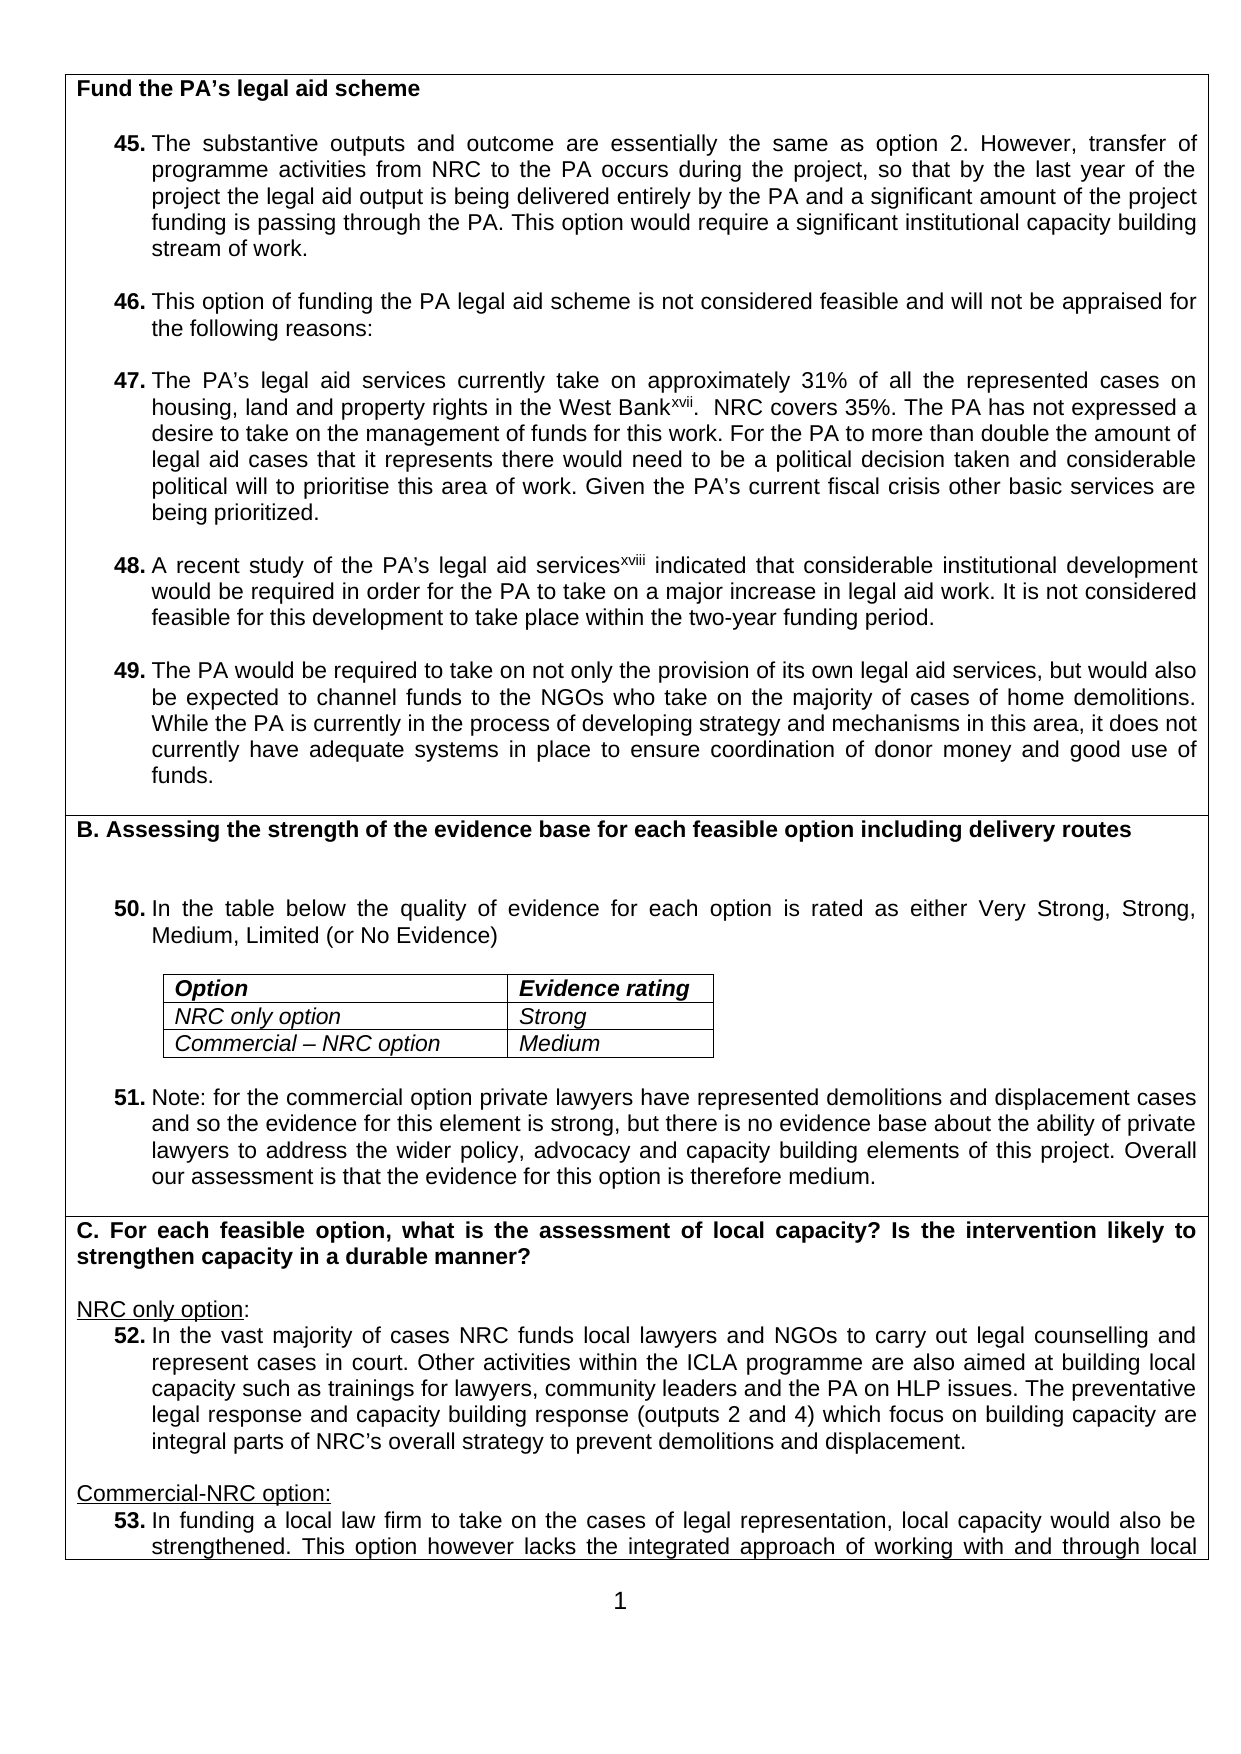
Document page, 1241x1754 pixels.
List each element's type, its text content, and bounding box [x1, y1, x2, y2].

table_cell Medium [508, 1030, 713, 1057]
table_header Evidence rating [508, 975, 713, 1002]
table_cell Commercial – NRC option [164, 1030, 507, 1057]
table_cell Strong [508, 1003, 713, 1029]
table_header A. What are the feasible options that address the need set out in the Strategic case? The feasible options for delivering this programme are: (i). Fund the Norwegian Refugee Council’s Information, Counselling and Legal Assistance Programme (‘All NRC Option’) (ii). Commercial tender for legal services (‘Commercial-NRC Option’) (iii). Counterfactual ‘do nothing’ (i) Fund the Norwegian Refugee Council’s Information, Counselling and Legal Assistance Programme (‘All NRC Option’) DFID would provide funding of £3m for two years to the Norwegian Refugee Council’s (NRC) Information, Counselling and Legal Assistance (ICLA) programme. Currently represented in some 20 countries worldwide, NRC has been working in the OPTs since 2006. The ICLA program was established in 2009 with funding from ECHO. DFID has funded the ICLA program in the OPTs from the end of 2010 to end March 2013 providing £3m, approximately 35% of their overall budget. Over this period, DFID funding has allowed NRC to prevent 348 house demolitions in Area C and East Jerusalem and 7,309 households received legal aid through NRC. ICLA´s main objective is to prevent forced displacement by providing legal information, and counselling, and/or assistance to people who have already been displaced or are at risk of displacement. ICLA is one of NRC’s five core areas of work. The other core areas are education, camp management, shelter (building of homes and schools) and emergency food security and distribution. A Legal Coverage survey conducted by NRC indicates that 52% of persons suffering HLP violations in Area C and the West Bank are represented legally. Of those, data suggests that NRC cover about 35% of cases (through private lawyers and support to legal aid NGOs), the PA cover 31% (through private lawyers) and 34% are covered through private lawyers or other NGOs not funded by NRC. ICLA OPT funding: Together with the above other sources of funding, DFID’s support would enable the ICLA to provide the following Outputs and Outcomes in 2013 and 2014: Outputs: Output 1: provision of emergency legal counseling to Palestinians at risk of displacement in Area C, East Jerusalem and Gaza (Emergency legal response) Output 2: delivery of a longer term legal strategy that helps to prevent demolitions and displacement (Preventative legal response) Output 3: influencing policy change on housing, land and property (HLP) violations through advocacy (Policy change response). Output 4: capacity of PA institutions built to prevent displacements in Area C, East Jerusalem and Gaza (capacity building response) Outcome: Palestinians at risk of displacement within the OPTs are better able to uphold their housing land and property rights through provision of legal aid services and increased access to justice. In order to prevent displacements in the complex legal and political environment of the OPTs an integrated approach is needed that combines legal aid, awareness-raising/capacity building and advocacy (both local and international). A long-term strategy of transferring responsibilities to the Palestinian institutions is also important. The Theory of Change therefore contains an output for each of these elements: Output 1: Emergency legal response NRC will provide legal aid to communities at risk of demolition and displacement and provide a rapid response facility in cases of emergency. This work will be coordinated with the Legal Task Force (a forum that brings together Palestinian, Israeli and International Legal Aid Lawyers on a monthly basis to share legal information and co-ordinate legal assistance, research and court monitoring), relevant countries and UN agencies. In Gaza, NRC will monitor incidents occurring in the Access Restricted Areas in Gaza and provide a rapid response. NRC will also provide legal rights centres in Gaza and legal representation for farmers and fishermen to gain access to Access Restricted Areas, petitioning the Israeli military for access in individual cases. By providing an Emergency Legal Response, NRC will ensure that Palestinians at risk of displacement have access to free legal aid and thereby increase their access to justice. This will enable them to better uphold their housing, land and property rights. Assumptions and evidence: Assumptions are that NRC will continue to be able to carry out its legal aid work. This will, in part, depend on the political environment beyond NRC’s control. NRC takes careful steps, including through a low visibility policy, to ensure that their legal status to carry out their work is not threatened. Evidence of impact: In 2012, ECHO funded an impact study of ICLA’s work. The study effectively shows that the ICLA programme is able to delay demolitions and ensuing displacement through legal means. While the delays were almost always seen as temporary – NRC estimates that up to 10 years is the maximum delay they can expect – the impact of the delay was described as extremely important for the following reasons: People are able to remain in their homes and can continue to engage in planning for their properties and land. Beneficiaries are given hope and inspiration to continue claiming their rights in a highly challenging environment. It also alleviates the psychologically devastating impact a house demolition has on families, and especially children. Output 2: Preventative legal response NRC will provide a preventative legal response by training communities, legal practitioners and local NGOs on housing, land and property (HLP) issues. They will support planning procedures for Palestinian communities and assist beneficiaries to obtain documentation, proof of ownership and residency. In Gaza, NRC’s preventative legal response will consist of training key stakeholders in the Gaza informal justice mechanisms on HLP issues, engaging with university students through legal clinics in order to build skills and increase interest in HLP issues in the OPTs. This preventative legal response will lead to increased legal capacity to respond to HLP concerns and communities that are more aware of the risks and services available. This will in turn increase beneficiaries’ access to justice and allow them to have improved security of tenure. Palestinians at risk of displacement will thus be better able to uphold their housing, land and property rights. Assumptions and evidence: Assumptions: (as for output 1 above). Evidence of impact: The key area of recommendations from the ECHO-led ICLA impact study centred on the need to go beyond legal assistance and representation in order to have any longer or broader impact in addressing HLP rights in the OPTs. This was seen as a particular challenge given the complex and discriminatory legal system that Palestinians in Area C and East Jerusalem are faced with. Recommendations for strengthening NRC’s holistic strategic approach included: Developing and disseminating its theory of change, Cooperating and coordinating more effectively with the PA, Ensuring information and counselling always accompany legal aid Strategically broadening its partnership base Better integrating its advocacy work More coordination through the Legal Task Force More systematic systems of field monitoring. In response to these recommendations the ICLA programme has already implemented a series of changes to its structures and is reviewing several of its processes. Output 3: Policy change response NRC’s policy change work will consist of research and advocacy on the violations of international law by Israel including through engagement with the diplomatic community and use of international justice mechanisms. NRC will also take on public interest cases that highlight discriminatory laws and practices and will carry out related advocacy on these cases. In line with NRC’s low visibility/high impact policy most advocacy is carried out through local partners and by providing information and policy recommendations to UN agencies and the diplomatic community including the UK. NRC’s research and advocacy work will provide evidence and analysis to form the basis for international pressure on Israel which, in turn, increases the possibility of policy change. NRC hopes to obtain legal precedents in public interest cases that will likewise increase the pressure to change policy and practice. Increased public awareness, international pressure for policy change and legal precedents will mean that Palestinians are better able to uphold their housing, land and property rights. In line with ongoing DFID and FCO work, the UK government is seen as a key partner in pushing for changes in Israeli policy and practice in this area. Assumptions and evidence: Assumptions: That the UK and other governments will continue to play a key role in pressuring their Israeli counterparts to respect and promote the housing, land and property rights of Palestinians in Area C, East Jerusalem and Gaza. Evidence: There is circumstantial evidence that international pressure has had a positive effect on preventing demolitions and displacement. We will seek to monitor this and to develop better measurement tools during the course of the project. Output 4: PA capacity building This output addresses the issue of sustainability, an issue raised in the ECHO-funded impact study. By supporting the PA to improve the capacity of the PA to deliver legal aid in cases of housing, land and property rights, the All NRC option would effectively build sustainability over the medium and long-term. We recognise that the PA has a severe financial deficit and needs to balance a number of competing priorities. It would not be appropriate for the UK to impose this priority in these circumstances. Therefore this output will be developed flexibly and in consultation with the PA to take account of these issues. NRC will initiate an in-depth consultation with the PA and other stakeholders on how best to strengthen the capacity of the PA to provide legal aid services for housing, land and property cases. By identifying specific capacity building priorities, NRC will help increase the PA’s ability to deliver effective legal aid services in cases of demolitions and displacement. This, in turn, will mean that more Palestinians are better able to uphold their housing, land and property rights. Assumptions and evidence: Assumptions: That the PA will continue to have the political will necessary to increase its capacity to provide legal aid services. Evidence: There is currently a draft legal aid law under discussion by the PA and partners. However the draft law does not cover housing, land and property issues. NRC is currently in close contact with the PA, meeting every two weeks to ensure good coordination of legal aid services. NRC is also currently providing legal training on housing, land and property issues to PA civil servants. (ii) Commercial tender for legal services (‘Commercial-NRC Option’) The Outputs and Outcomes are the same as for the All NRC Option. However, instead of funding NRC to deliver Output 1, DFID contracts with a commercial legal firm at a cost of £863,000 to deliver the legal counseling for two years. £2,137,000 for two years would be provided to NRC to deliver Outputs 2, 3 and 4. Theory of Change This is essentially the same as for the All NRC Option, but is based on the following assumptions: a) Use of private sector legal aid delivers similar or better value for money for Output 1, as outlined above. b) A commercial law firm would not have the expertise or willingness to deliver Outputs 2, 3 and 4. (iii) The Counterfactual ‘Do nothing’ NRC’s Information, Counselling and Legal Aid Programme (ICLA) is the single biggest provider of legal aid in cases of housing, land and property rights in Area C and the rest of the West Bank. DFID is currently the largest donor to ICLA and funds the majority of the legal aid work. If the UK was not to fund the ICLA programme, some 3,700 Palestinians would not benefit from legal aid, increasing their vulnerability. DFID currently funds approximately 33% of ICLA’s work. Therefore the absence of DFID support to ICLA would significantly reduce the access to justice of vulnerable Palestinian communities who would then be at increased risk of demolitions and displacement. While some individuals or communities may find the money to pay legal fees, many would not be able to. Given the context of poverty and marginalisation, family spending on food, health and education would probably reduce if people have to use scarce funds on legal fees. Lack of legal representation would in turn lead to an increase in the number of people displaced or having their homes demolished with all the negative consequences that this would entail including increased poverty, increased reliance on aid, reduced access to health and education services and negative psychosocial effects. Some people may receive legal aid from other providers. However given the increasing number of demolition and eviction orders against Palestinians, the current unfeasibility of the PA significantly increasing its legal aid services (see below at paragraph 45) and the key role being played by NRC at present it is inevitable that many people would lose their legal representation. If the UK was not to renew its funding of NRC’s ICLA programme but other donors continued to provide funds at the current level, there would be several direct and indirect consequences. The UK currently funds approximately one third of ICLA’s overall work and some elements (including demolition work in strategically important areas) are funded exclusively by the UK. Financial limitations mean that other donors would be unlikely to be able to increase contributions if the UK discontinued support. In particular, the UK’s integrated approach allows funds are used for NRC’s work supporting Housing, Land and Property rights in Gaza, its work in East Jerusalem and its support for planning initiatives in Area C. In the absence of UK funding, this strategically important work would most likely be discontinued. NRC provides much useful, well-researched and evidence-based information to the UK government (as a key funder and supporter) and the working relationship is close and mutually beneficial. This supports the UK government to take political action with Israeli and Palestinian counterparts in specific cases of concern and on overall issues, which is complemented by NRC’s advocacy work. Without DFID funding, ICLA’s capacity to take on public interest cases would be greatly reduced and the strategy of using such cases to highlight key issues of concern and increase international pressure on Israel would be less effective. Other options considered: The following option was considered but not subjected to a full appraisal for the reasons detailed. Fund the PA’s legal aid scheme The substantive outputs and outcome are essentially the same as option 2. However, transfer of programme activities from NRC to the PA occurs during the project, so that by the last year of the project the legal aid output is being delivered entirely by the PA and a significant amount of the project funding is passing through the PA. This option would require a significant institutional capacity building stream of work. This option of funding the PA legal aid scheme is not considered feasible and will not be appraised for the following reasons: The PA’s legal aid services currently take on approximately 31% of all the represented cases on housing, land and property rights in the West Bank. NRC covers 35%. The PA has not expressed a desire to take on the management of funds for this work. For the PA to more than double the amount of legal aid cases that it represents there would need to be a political decision taken and considerable political will to prioritise this area of work. Given the PA’s current fiscal crisis other basic services are being prioritized. A recent study of the PA’s legal aid services indicated that considerable institutional development would be required in order for the PA to take on a major increase in legal aid work. It is not considered feasible for this development to take place within the two-year funding period. The PA would be required to take on not only the provision of its own legal aid services, but would also be expected to channel funds to the NGOs who take on the majority of cases of home demolitions. While the PA is currently in the process of developing strategy and mechanisms in this area, it does not currently have adequate systems in place to ensure coordination of donor money and good use of funds. [66, 75, 1208, 815]
table_header Option [164, 975, 507, 1002]
table_cell NRC only option [164, 1003, 507, 1029]
table_cell C. For each feasible option, what is the assessment of local capacity? Is the intervention likely to strengthen capacity in a durable manner? NRC only option: In the vast majority of cases NRC funds local lawyers and NGOs to carry out legal counselling and represent cases in court. Other activities within the ICLA programme are also aimed at building local capacity such as trainings for lawyers, community leaders and the PA on HLP issues. The preventative legal response and capacity building response (outputs 2 and 4) which focus on building capacity are integral parts of NRC’s overall strategy to prevent demolitions and displacement. Commercial-NRC option: In funding a local law firm to take on the cases of legal representation, local capacity would also be strengthened. This option however lacks the integrated approach of working with and through local [66, 1217, 1208, 1559]
table_cell B. Assessing the strength of the evidence base for each feasible option including delivery routes In the table below the quality of evidence for each option is rated as either Very Strong, Strong, Medium, Limited (or No Evidence) Note: for the commercial option private lawyers have represented demolitions and displacement cases and so the evidence for this element is strong, but there is no evidence base about the ability of private lawyers to address the wider policy, advocacy and capacity building elements of this project. Overall our assessment is that the evidence for this option is therefore medium. [66, 816, 1208, 1216]
